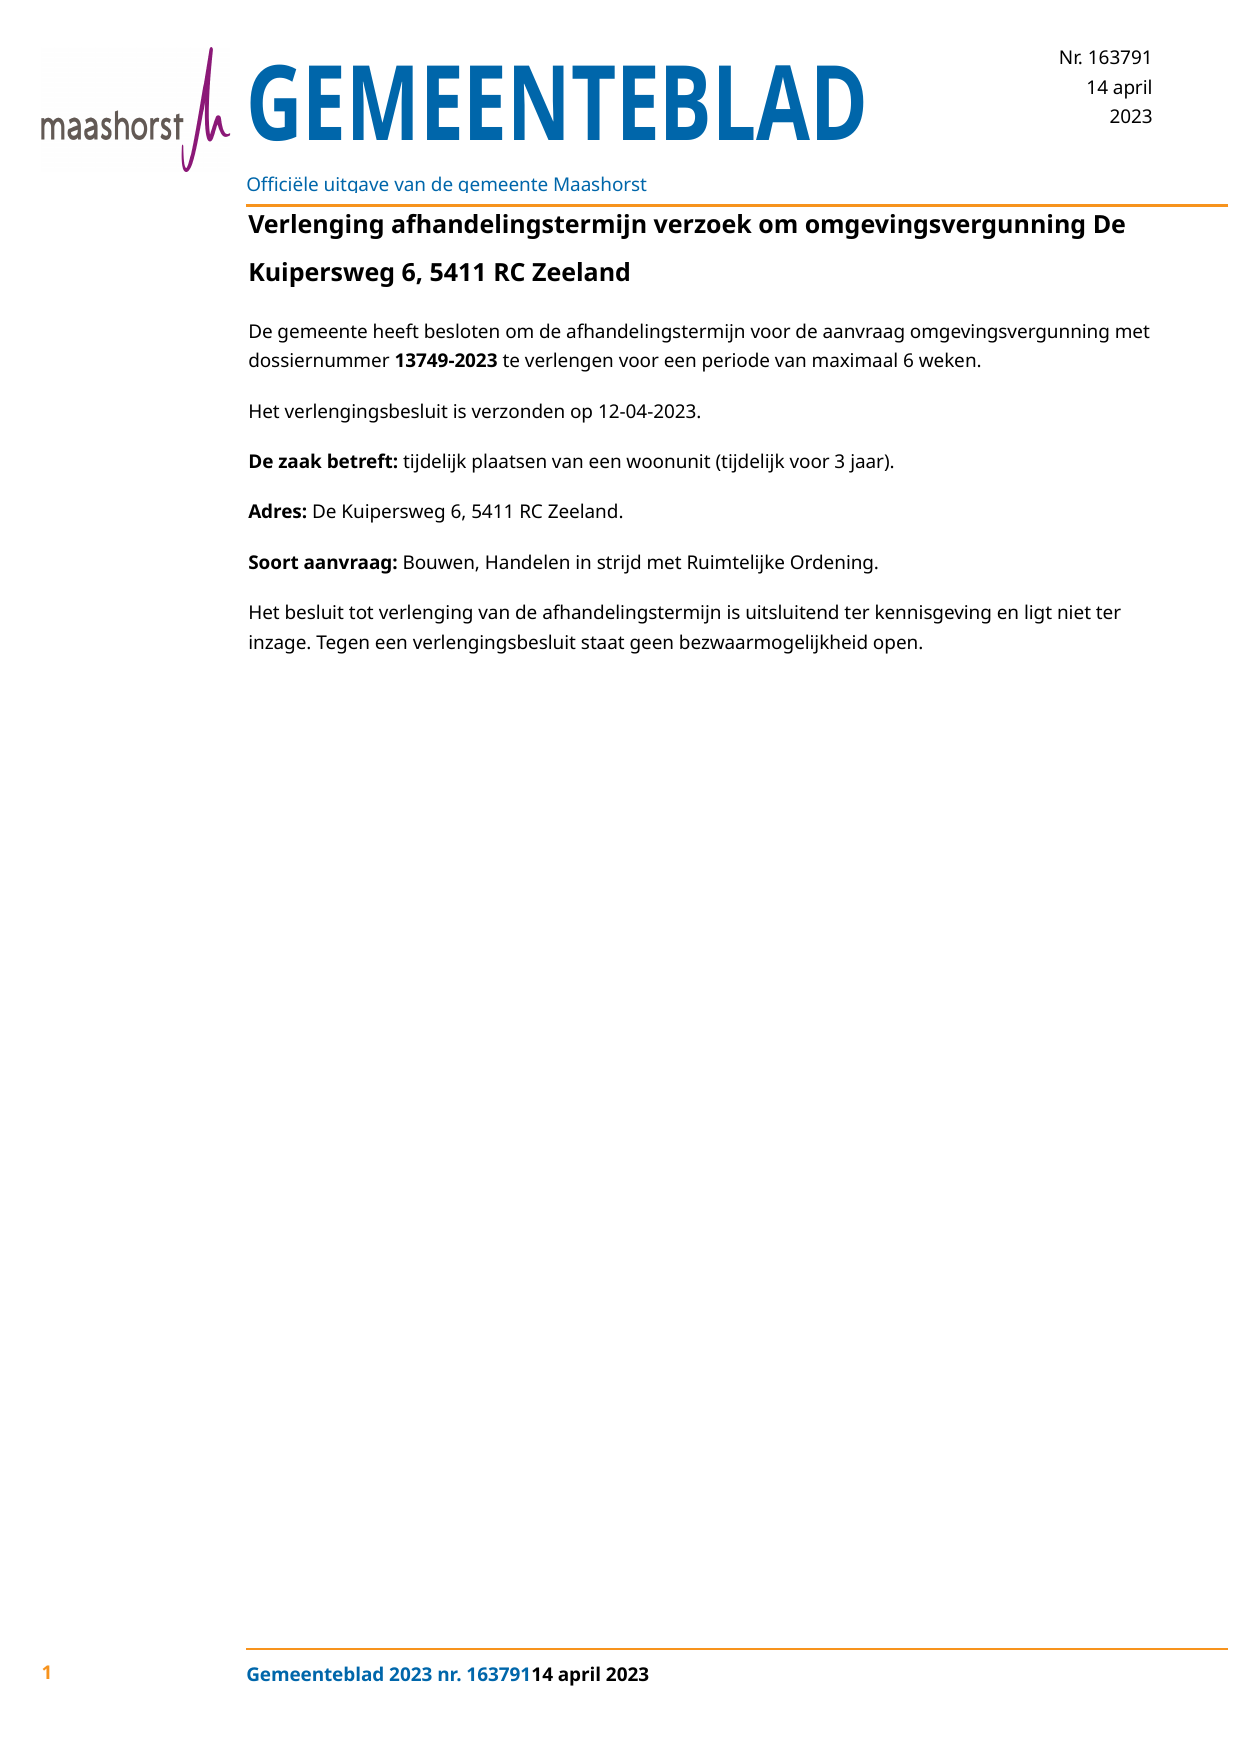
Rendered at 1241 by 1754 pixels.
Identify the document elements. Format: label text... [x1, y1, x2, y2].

text Verlenging afhandelingstermijn verzoek om omgevingsvergunning De Kuipersweg 6, 5411 RC Zeeland [248, 207, 1152, 288]
text De gemeente heeft besloten om de afhandelingstermijn voor de aanvraag omgevingsvergunning met dossiernummer 13749-2023 te verlengen voor een periode van maximaal 6 weken. [248, 318, 1152, 373]
text Het besluit tot verlenging van de afhandelingstermijn is uitsluitend ter kennisgeving en ligt niet ter inzage. Tegen een verlengingsbesluit staat geen bezwaarmogelijkheid open. [248, 599, 1152, 655]
picture [41, 47, 231, 172]
text Adres: De Kuipersweg 6, 5411 RC Zeeland. [248, 499, 1152, 524]
text Soort aanvraag: Bouwen, Handelen in strijd met Ruimtelijke Ordening. [248, 549, 1152, 575]
text De zaak betreft: tijdelijk plaatsen van een woonunit (tijdelijk voor 3 jaar). [248, 448, 1152, 474]
text Het verlengingsbesluit is verzonden op 12-04-2023. [248, 398, 1152, 424]
